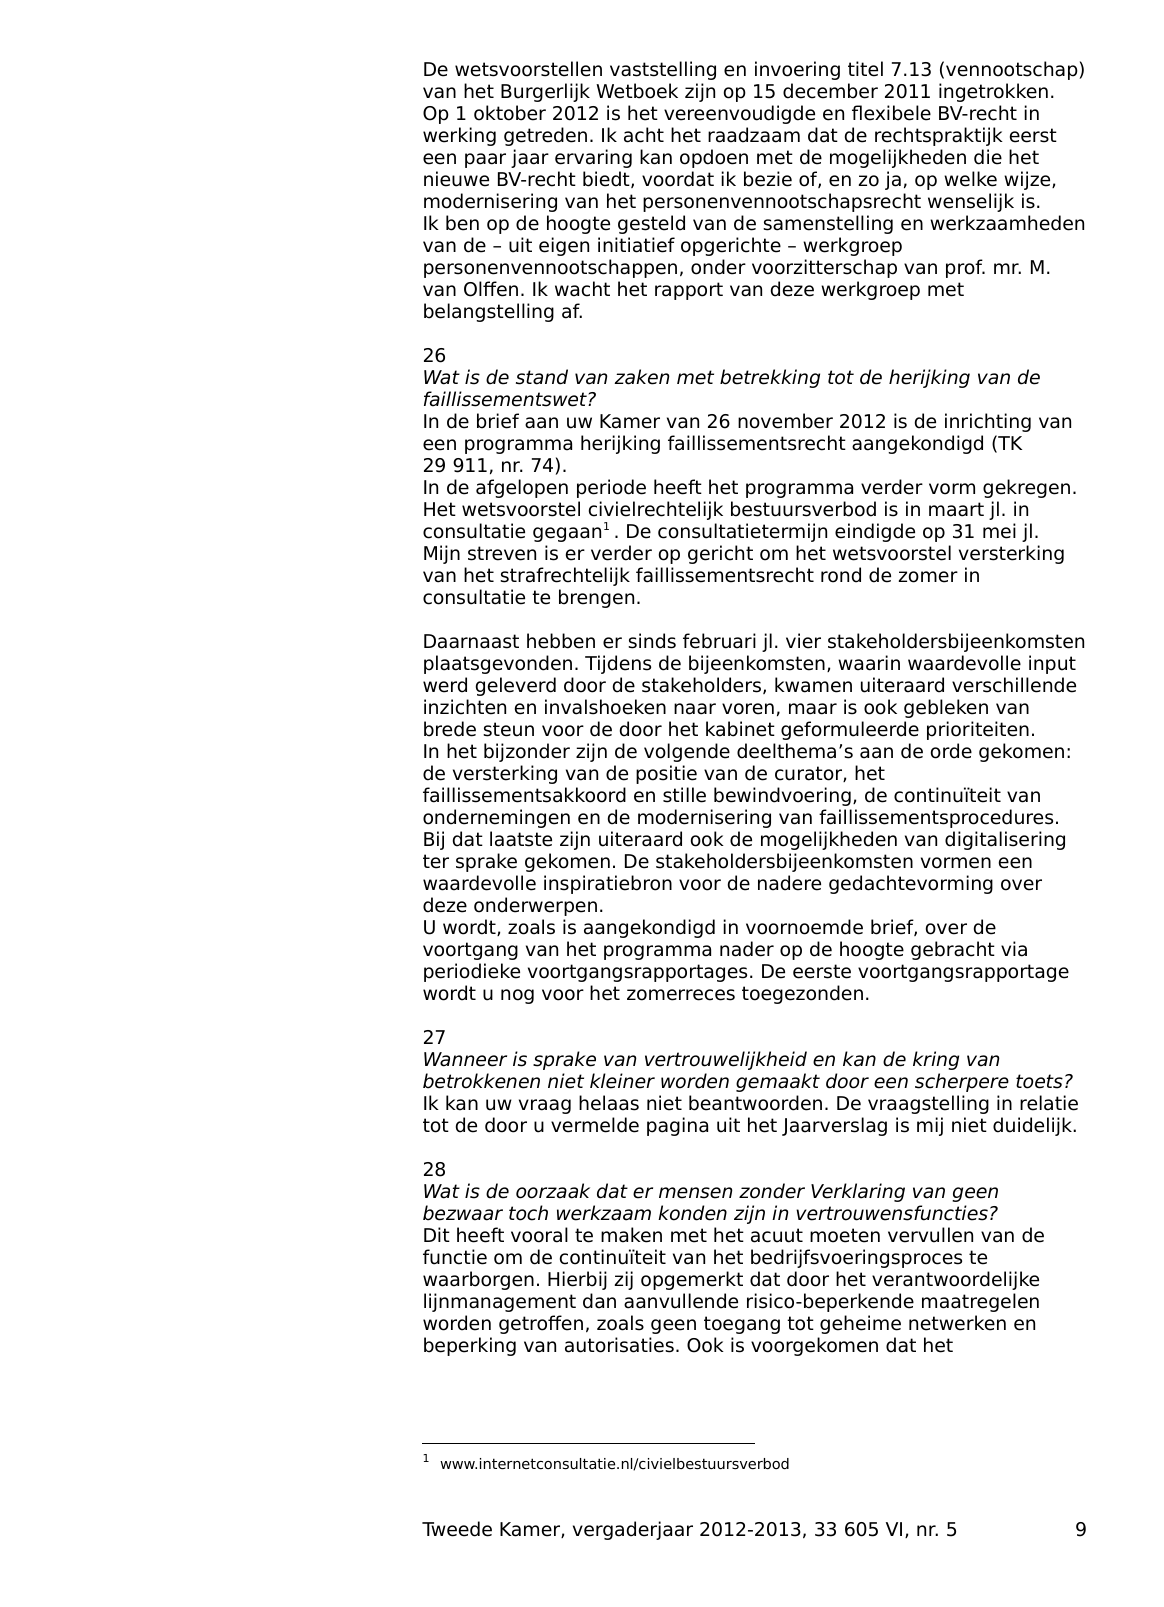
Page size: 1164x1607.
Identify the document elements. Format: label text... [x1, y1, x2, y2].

text Mijn streven is er verder op gericht om het wetsvoorstel versterking van het strafrechtelijk faillissementsrecht rond de zomer in consultatie te brengen. [422, 543, 1087, 609]
text U wordt, zoals is aangekondigd in voornoemde brief, over de voortgang van het programma nader op de hoogte gebracht via periodieke voortgangsrapportages. De eerste voortgangsrapportage wordt u nog voor het zomerreces toegezonden. [422, 917, 1087, 1004]
text Wanneer is sprake van vertrouwelijkheid en kan de kring van betrokkenen niet kleiner worden gemaakt door een scherpere toets? [422, 1049, 1087, 1093]
text 27 [422, 1027, 1087, 1049]
text De wetsvoorstellen vaststelling en invoering titel 7.13 (vennootschap) van het Burgerlijk Wetboek zijn op 15 december 2011 ingetrokken. Op 1 oktober 2012 is het vereenvoudigde en flexibele BV-recht in werking getreden. Ik acht het raadzaam dat de rechtspraktijk eerst een paar jaar ervaring kan opdoen met de mogelijkheden die het nieuwe BV-recht biedt, voordat ik bezie of, en zo ja, op welke wijze, modernisering van het personenvennootschapsrecht wenselijk is. [422, 59, 1087, 213]
text 28 [422, 1159, 1087, 1181]
text www.internetconsultatie.nl/civielbestuursverbod [422, 1452, 1087, 1474]
text In het bijzonder zijn de volgende deelthema’s aan de orde gekomen: de versterking van de positie van de curator, het faillissementsakkoord en stille bewindvoering, de continuïteit van ondernemingen en de modernisering van faillissementsprocedures. Bij dat laatste zijn uiteraard ook de mogelijkheden van digitalisering ter sprake gekomen. De stakeholdersbijeenkomsten vormen een waardevolle inspiratiebron voor de nadere gedachtevorming over deze onderwerpen. [422, 741, 1087, 917]
text 26 [422, 345, 1087, 367]
text Wat is de stand van zaken met betrekking tot de herijking van de faillissementswet? [422, 367, 1087, 411]
text Wat is de oorzaak dat er mensen zonder Verklaring van geen bezwaar toch werkzaam konden zijn in vertrouwensfuncties? [422, 1181, 1087, 1225]
text In de brief aan uw Kamer van 26 november 2012 is de inrichting van een programma herijking faillissementsrecht aangekondigd (TK 29 911, nr. 74). [422, 411, 1087, 477]
text Ik ben op de hoogte gesteld van de samenstelling en werkzaamheden van de – uit eigen initiatief opgerichte – werkgroep personenvennootschappen, onder voorzitterschap van prof. mr. M. van Olffen. Ik wacht het rapport van deze werkgroep met belangstelling af. [422, 213, 1087, 323]
text Ik kan uw vraag helaas niet beantwoorden. De vraagstelling in relatie tot de door u vermelde pagina uit het Jaarverslag is mij niet duidelijk. [422, 1093, 1087, 1137]
text Dit heeft vooral te maken met het acuut moeten vervullen van de functie om de continuïteit van het bedrijfsvoeringsproces te waarborgen. Hierbij zij opgemerkt dat door het verantwoordelijke lijnmanagement dan aanvullende risico-beperkende maatregelen worden getroffen, zoals geen toegang tot geheime netwerken en beperking van autorisaties. Ook is voorgekomen dat het [422, 1225, 1087, 1357]
text In de afgelopen periode heeft het programma verder vorm gekregen. Het wetsvoorstel civielrechtelijk bestuursverbod is in maart jl. in consultatie gegaan. De consultatietermijn eindigde op 31 mei jl. [422, 477, 1087, 543]
text Daarnaast hebben er sinds februari jl. vier stakeholdersbijeenkomsten plaatsgevonden. Tijdens de bijeenkomsten, waarin waardevolle input werd geleverd door de stakeholders, kwamen uiteraard verschillende inzichten en invalshoeken naar voren, maar is ook gebleken van brede steun voor de door het kabinet geformuleerde prioriteiten. [422, 631, 1087, 741]
